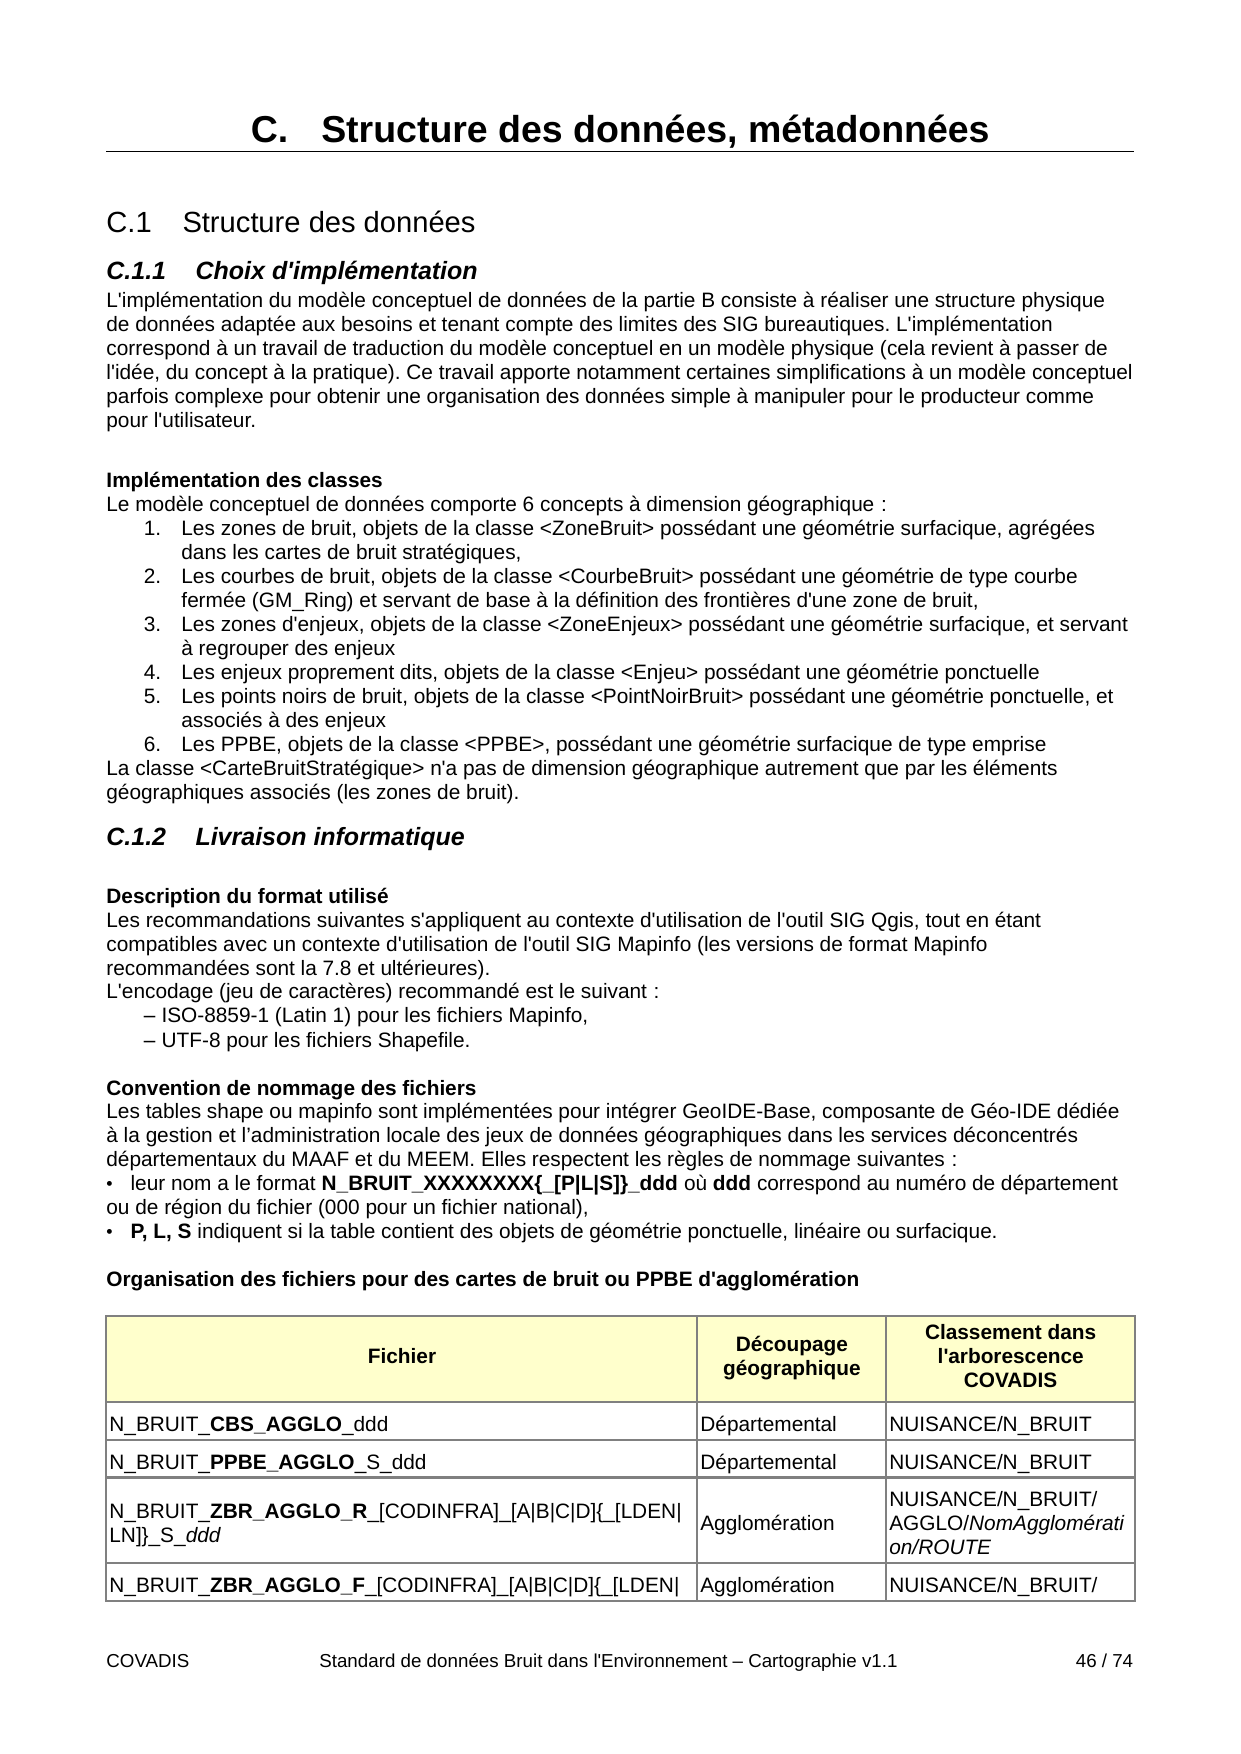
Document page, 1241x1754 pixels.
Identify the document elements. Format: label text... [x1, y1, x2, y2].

table_cell N_BRUIT_PPBE_AGGLO_S_ddd [107, 1441, 696, 1476]
table_cell NUISANCE/N_BRUIT [887, 1441, 1134, 1476]
title Structure des données, métadonnées [106, 107, 1134, 151]
list Les points noirs de bruit, objets de la classe <PointNoirBruit> possédant une géométrie ponctuelle, et associés à des enjeux [144, 684, 1134, 732]
text L'encodage (jeu de caractères) recommandé est le suivant : [106, 979, 1134, 1003]
list Les zones de bruit, objets de la classe <ZoneBruit> possédant une géométrie surfacique, agrégées dans les cartes de bruit stratégiques, [144, 516, 1134, 564]
list Les PPBE, objets de la classe <PPBE>, possédant une géométrie surfacique de type emprise [144, 732, 1134, 756]
text Les tables shape ou mapinfo sont implémentées pour intégrer GeoIDE-Base, composante de Géo-IDE dédiée à la gestion et l’administration locale des jeux de données géographiques dans les services déconcentrés départementaux du MAAF et du MEEM. Elles respectent les règles de nommage suivantes : [106, 1099, 1134, 1171]
text Le modèle conceptuel de données comporte 6 concepts à dimension géographique : [106, 492, 1134, 516]
table_header Fichier [107, 1317, 696, 1401]
list P, L, S indiquent si la table contient des objets de géométrie ponctuelle, linéaire ou surfacique. [106, 1219, 1134, 1243]
table_cell Départemental [698, 1403, 885, 1438]
list UTF-8 pour les fichiers Shapefile. [144, 1027, 1134, 1051]
list leur nom a le format N_BRUIT_XXXXXXXX{_[P|L|S]}_ddd où ddd correspond au numéro de département ou de région du fichier (000 pour un fichier national), [106, 1171, 1134, 1219]
text L'implémentation du modèle conceptuel de données de la partie B consiste à réaliser une structure physique de données adaptée aux besoins et tenant compte des limites des SIG bureautiques. L'implémentation correspond à un travail de traduction du modèle conceptuel en un modèle physique (cela revient à passer de l'idée, du concept à la pratique). Ce travail apporte notamment certaines simplifications à un modèle conceptuel parfois complexe pour obtenir une organisation des données simple à manipuler pour le producteur comme pour l'utilisateur. [106, 288, 1134, 431]
text Organisation des fichiers pour des cartes de bruit ou PPBE d'agglomération [106, 1267, 1134, 1291]
table_cell Départemental [698, 1441, 885, 1476]
text Implémentation des classes [106, 468, 1134, 492]
table_cell N_BRUIT_ZBR_AGGLO_F_[CODINFRA]_[A|B|C|D]{_[LDEN| [107, 1564, 696, 1600]
table_cell NUISANCE/N_BRUIT [887, 1403, 1134, 1438]
list Les zones d'enjeux, objets de la classe <ZoneEnjeux> possédant une géométrie surfacique, et servant à regrouper des enjeux [144, 612, 1134, 660]
text Les recommandations suivantes s'appliquent au contexte d'utilisation de l'outil SIG Qgis, tout en étant compatibles avec un contexte d'utilisation de l'outil SIG Mapinfo (les versions de format Mapinfo recommandées sont la 7.8 et ultérieures). [106, 907, 1134, 979]
table_cell Agglomération [698, 1479, 885, 1562]
text Convention de nommage des fichiers [106, 1075, 1134, 1099]
table_header Découpage géographique [698, 1317, 885, 1401]
table_cell Agglomération [698, 1564, 885, 1600]
table_cell N_BRUIT_CBS_AGGLO_ddd [107, 1403, 696, 1438]
list Les courbes de bruit, objets de la classe <CourbeBruit> possédant une géométrie de type courbe fermée (GM_Ring) et servant de base à la définition des frontières d'une zone de bruit, [144, 564, 1134, 612]
table_cell NUISANCE/N_BRUIT/ [887, 1564, 1134, 1600]
table_header Classement dans l'arborescence COVADIS [887, 1317, 1134, 1401]
text La classe <CarteBruitStratégique> n'a pas de dimension géographique autrement que par les éléments géographiques associés (les zones de bruit). [106, 756, 1134, 804]
list Les enjeux proprement dits, objets de la classe <Enjeu> possédant une géométrie ponctuelle [144, 660, 1134, 684]
subtitle Livraison informatique [106, 821, 1134, 850]
text Description du format utilisé [106, 883, 1134, 907]
subtitle Choix d'implémentation [106, 256, 1134, 285]
subtitle Structure des données [106, 205, 1134, 238]
table_cell N_BRUIT_ZBR_AGGLO_R_[CODINFRA]_[A|B|C|D]{_[LDEN|LN]}_S_ddd [107, 1479, 696, 1562]
list ISO-8859-1 (Latin 1) pour les fichiers Mapinfo, [144, 1003, 1134, 1027]
table_cell NUISANCE/N_BRUIT/ AGGLO/NomAgglomération/ROUTE [887, 1479, 1134, 1562]
